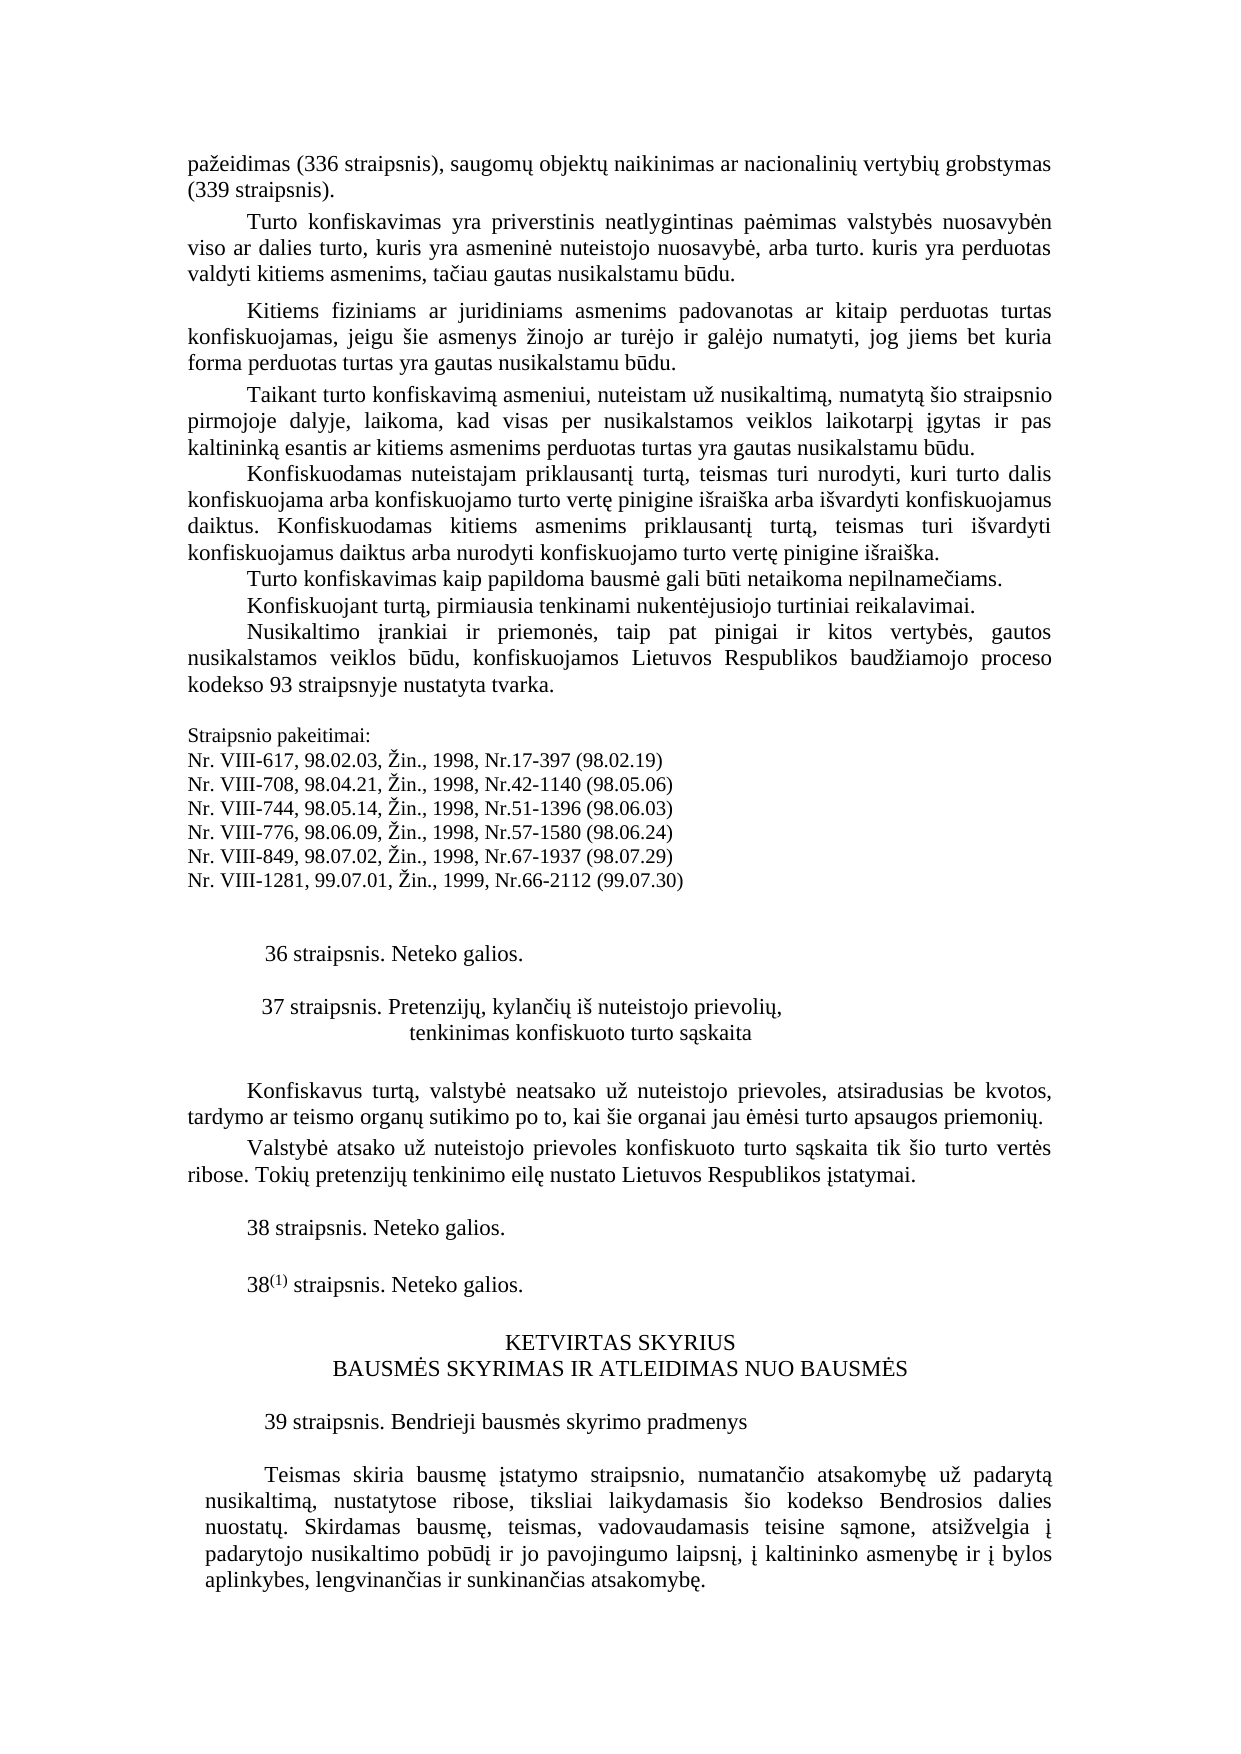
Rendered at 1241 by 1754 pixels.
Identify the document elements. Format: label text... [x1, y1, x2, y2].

text Straipsnio pakeitimai: [187, 723, 1053, 747]
text 38(1) straipsnis. Neteko galios. [187, 1271, 1053, 1298]
text Nr. VIII-617, 98.02.03, Žin., 1998, Nr.17-397 (98.02.19) [187, 747, 1053, 772]
text Nr. VIII-849, 98.07.02, Žin., 1998, Nr.67-1937 (98.07.29) [187, 844, 1053, 868]
text 36 straipsnis. Neteko galios. [205, 940, 1053, 966]
text Turto konfiskavimas kaip papildoma bausmė gali būti netaikoma nepilnamečiams. [187, 565, 1053, 592]
text Taikant turto konfiskavimą asmeniui, nuteistam už nusikaltimą, numatytą šio straipsnio pirmojoje dalyje, laikoma, kad visas per nusikalstamos veiklos laikotarpį įgytas ir pas kaltininką esantis ar kitiems asmenims perduotas turtas yra gautas nusikalstamu būdu. [187, 381, 1053, 460]
text BAUSMĖS SKYRIMAS IR ATLEIDIMAS NUO BAUSMĖS [187, 1355, 1053, 1382]
text Nr. VIII-776, 98.06.09, Žin., 1998, Nr.57-1580 (98.06.24) [187, 820, 1053, 844]
text tenkinimas konfiskuoto turto sąskaita [261, 1019, 1053, 1045]
text 39 straipsnis. Bendrieji bausmės skyrimo pradmenys [205, 1408, 1053, 1434]
text Konfiskavus turtą, valstybė neatsako už nuteistojo prievoles, atsiradusias be kvotos, tardymo ar teismo organų sutikimo po to, kai šie organai jau ėmėsi turto apsaugos priemonių. [187, 1077, 1053, 1129]
text Nr. VIII-1281, 99.07.01, Žin., 1999, Nr.66-2112 (99.07.30) [187, 868, 1053, 892]
text 37 straipsnis. Pretenzijų, kylančių iš nuteistojo prievolių, [261, 993, 1053, 1019]
text Nr. VIII-744, 98.05.14, Žin., 1998, Nr.51-1396 (98.06.03) [187, 796, 1053, 820]
text 38 straipsnis. Neteko galios. [208, 1213, 1053, 1240]
text Konfiskuodamas nuteistajam priklausantį turtą, teismas turi nurodyti, kuri turto dalis konfiskuojama arba konfiskuojamo turto vertę pinigine išraiška arba išvardyti konfiskuojamus daiktus. Konfiskuodamas kitiems asmenims priklausantį turtą, teismas turi išvardyti konfiskuojamus daiktus arba nurodyti konfiskuojamo turto vertę pinigine išraiška. [187, 460, 1053, 565]
text Teismas skiria bausmę įstatymo straipsnio, numatančio atsakomybę už padarytą nusikaltimą, nustatytose ribose, tiksliai laikydamasis šio kodekso Bendrosios dalies nuostatų. Skirdamas bausmę, teismas, vadovaudamasis teisine sąmone, atsižvelgia į padarytojo nusikaltimo pobūdį ir jo pavojingumo laipsnį, į kaltininko asmenybę ir į bylos aplinkybes, lengvinančias ir sunkinančias atsakomybę. [205, 1461, 1053, 1592]
text Valstybė atsako už nuteistojo prievoles konfiskuoto turto sąskaita tik šio turto vertės ribose. Tokių pretenzijų tenkinimo eilę nustato Lietuvos Respublikos įstatymai. [187, 1134, 1053, 1187]
text Konfiskuojant turtą, pirmiausia tenkinami nukentėjusiojo turtiniai reikalavimai. [187, 592, 1053, 618]
text Nr. VIII-708, 98.04.21, Žin., 1998, Nr.42-1140 (98.05.06) [187, 772, 1053, 796]
text Turto konfiskavimas yra priverstinis neatlygintinas paėmimas valstybės nuosavybėn viso ar dalies turto, kuris yra asmeninė nuteistojo nuosavybė, arba turto. kuris yra perduotas valdyti kitiems asmenims, tačiau gautas nusikalstamu būdu. [187, 208, 1053, 287]
text KETVIRTAS SKYRIUS [187, 1329, 1053, 1355]
text Nusikaltimo įrankiai ir priemonės, taip pat pinigai ir kitos vertybės, gautos nusikalstamos veiklos būdu, konfiskuojamos Lietuvos Respublikos baudžiamojo proceso kodekso 93 straipsnyje nustatyta tvarka. [187, 618, 1053, 697]
text pažeidimas (336 straipsnis), saugomų objektų naikinimas ar nacionalinių vertybių grobstymas (339 straipsnis). [187, 150, 1053, 203]
text Kitiems fiziniams ar juridiniams asmenims padovanotas ar kitaip perduotas turtas konfiskuojamas, jeigu šie asmenys žinojo ar turėjo ir galėjo numatyti, jog jiems bet kuria forma perduotas turtas yra gautas nusikalstamu būdu. [187, 297, 1053, 376]
